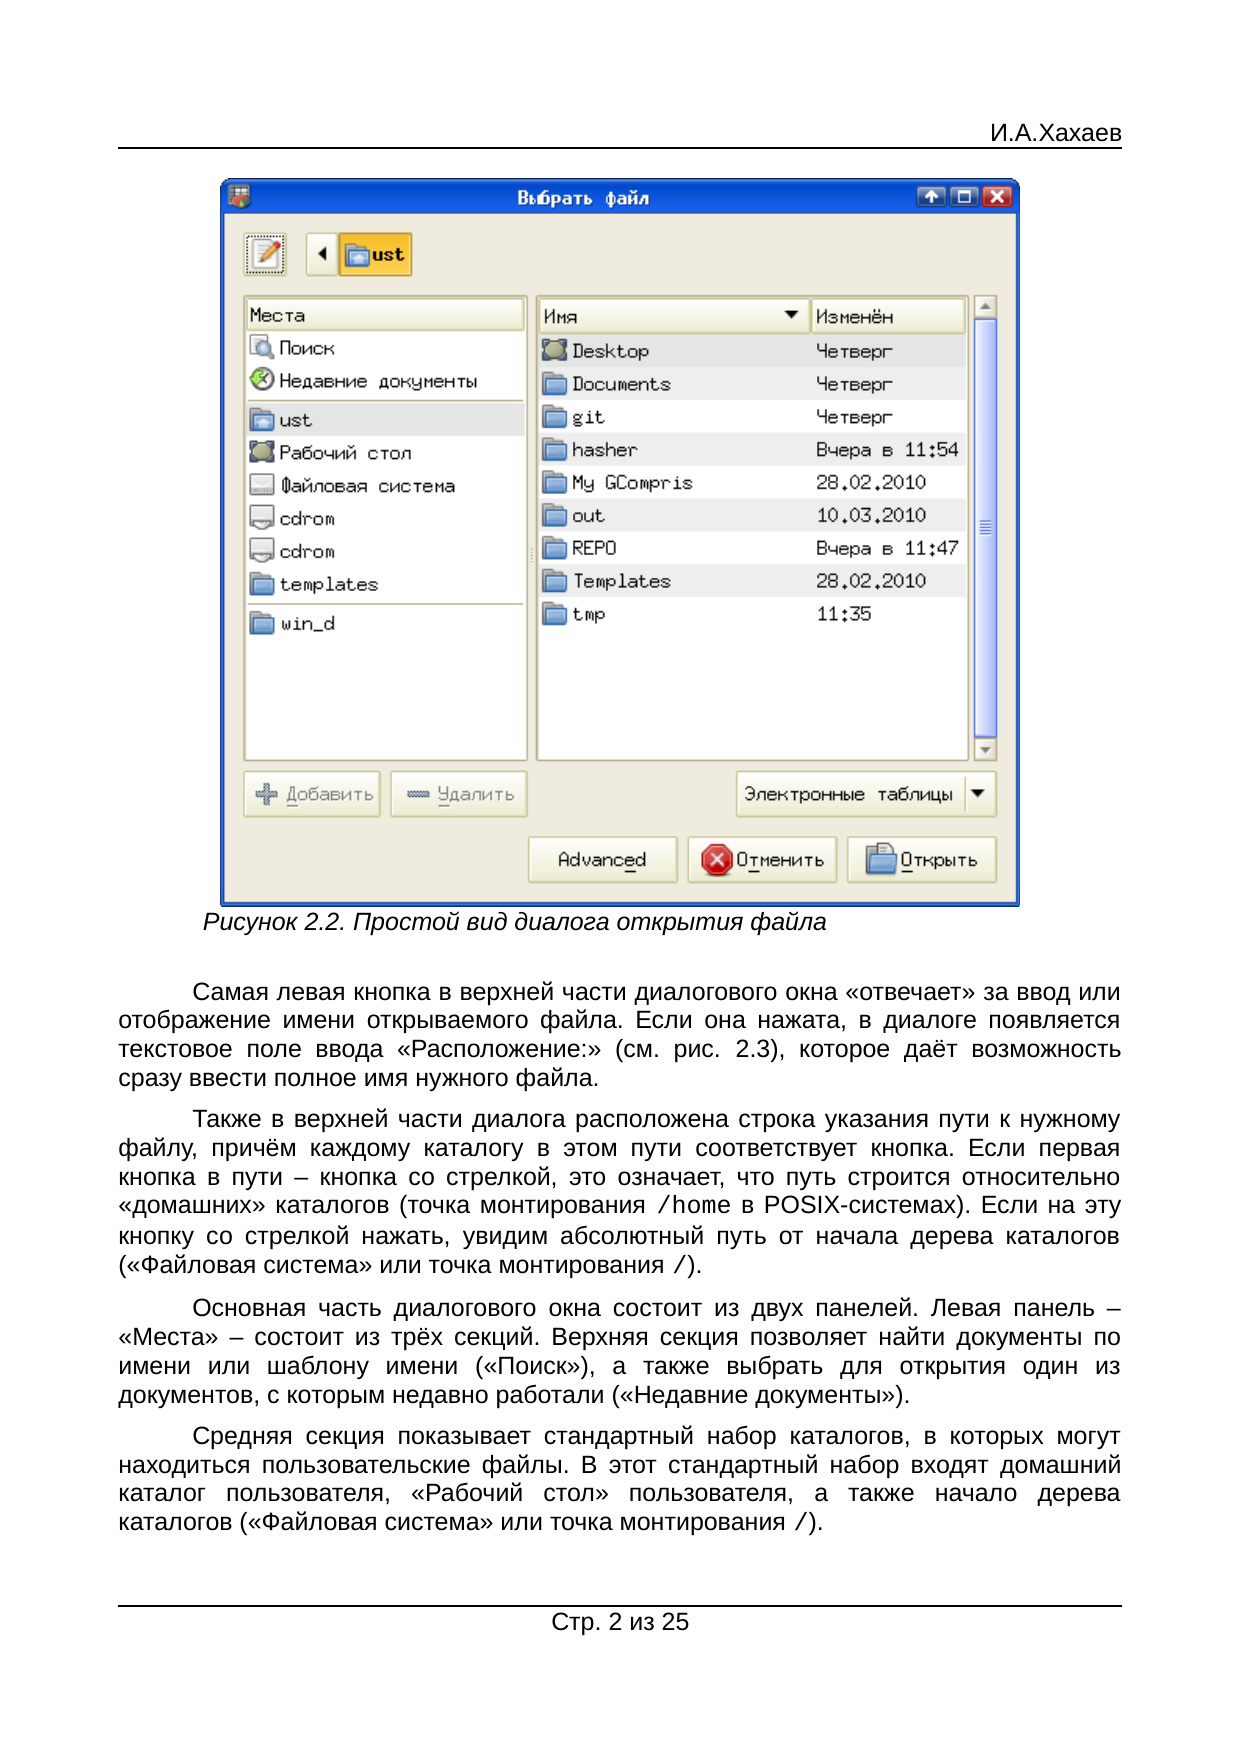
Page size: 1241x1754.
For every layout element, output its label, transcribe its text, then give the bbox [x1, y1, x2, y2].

picture [220, 178, 1020, 907]
text Средняя секция показывает стандартный набор каталогов, в которых могут находиться пользовательские файлы. В этот стандартный набор входят домашний каталог пользователя, «Рабочий стол» пользователя, а также начало дерева каталогов («Файловая система» или точка монтирования /). [118, 1421, 1122, 1538]
text Основная часть диалогового окна состоит из двух панелей. Левая панель – «Места» – состоит из трёх секций. Верхняя секция позволяет найти документы по имени или шаблону имени («Поиск»), а также выбрать для открытия один из документов, с которым недавно работали («Недавние документы»). [118, 1293, 1122, 1408]
text Рисунок 2.2. Простой вид диалога открытия файла [203, 191, 1037, 935]
text Самая левая кнопка в верхней части диалогового окна «отвечает» за ввод или отображение имени открываемого файла. Если она нажата, в диалоге появляется текстовое поле ввода «Расположение:» (см. рис. 2.3), которое даёт возможность сразу ввести полное имя нужного файла. [118, 977, 1122, 1092]
text Также в верхней части диалога расположена строка указания пути к нужному файлу, причём каждому каталогу в этом пути соответствует кнопка. Если первая кнопка в пути – кнопка со стрелкой, это означает, что путь строится относительно «домашних» каталогов (точка монтирования /home в POSIX-системах). Если на эту кнопку со стрелкой нажать, увидим абсолютный путь от начала дерева каталогов («Файловая система» или точка монтирования /). [118, 1104, 1122, 1281]
